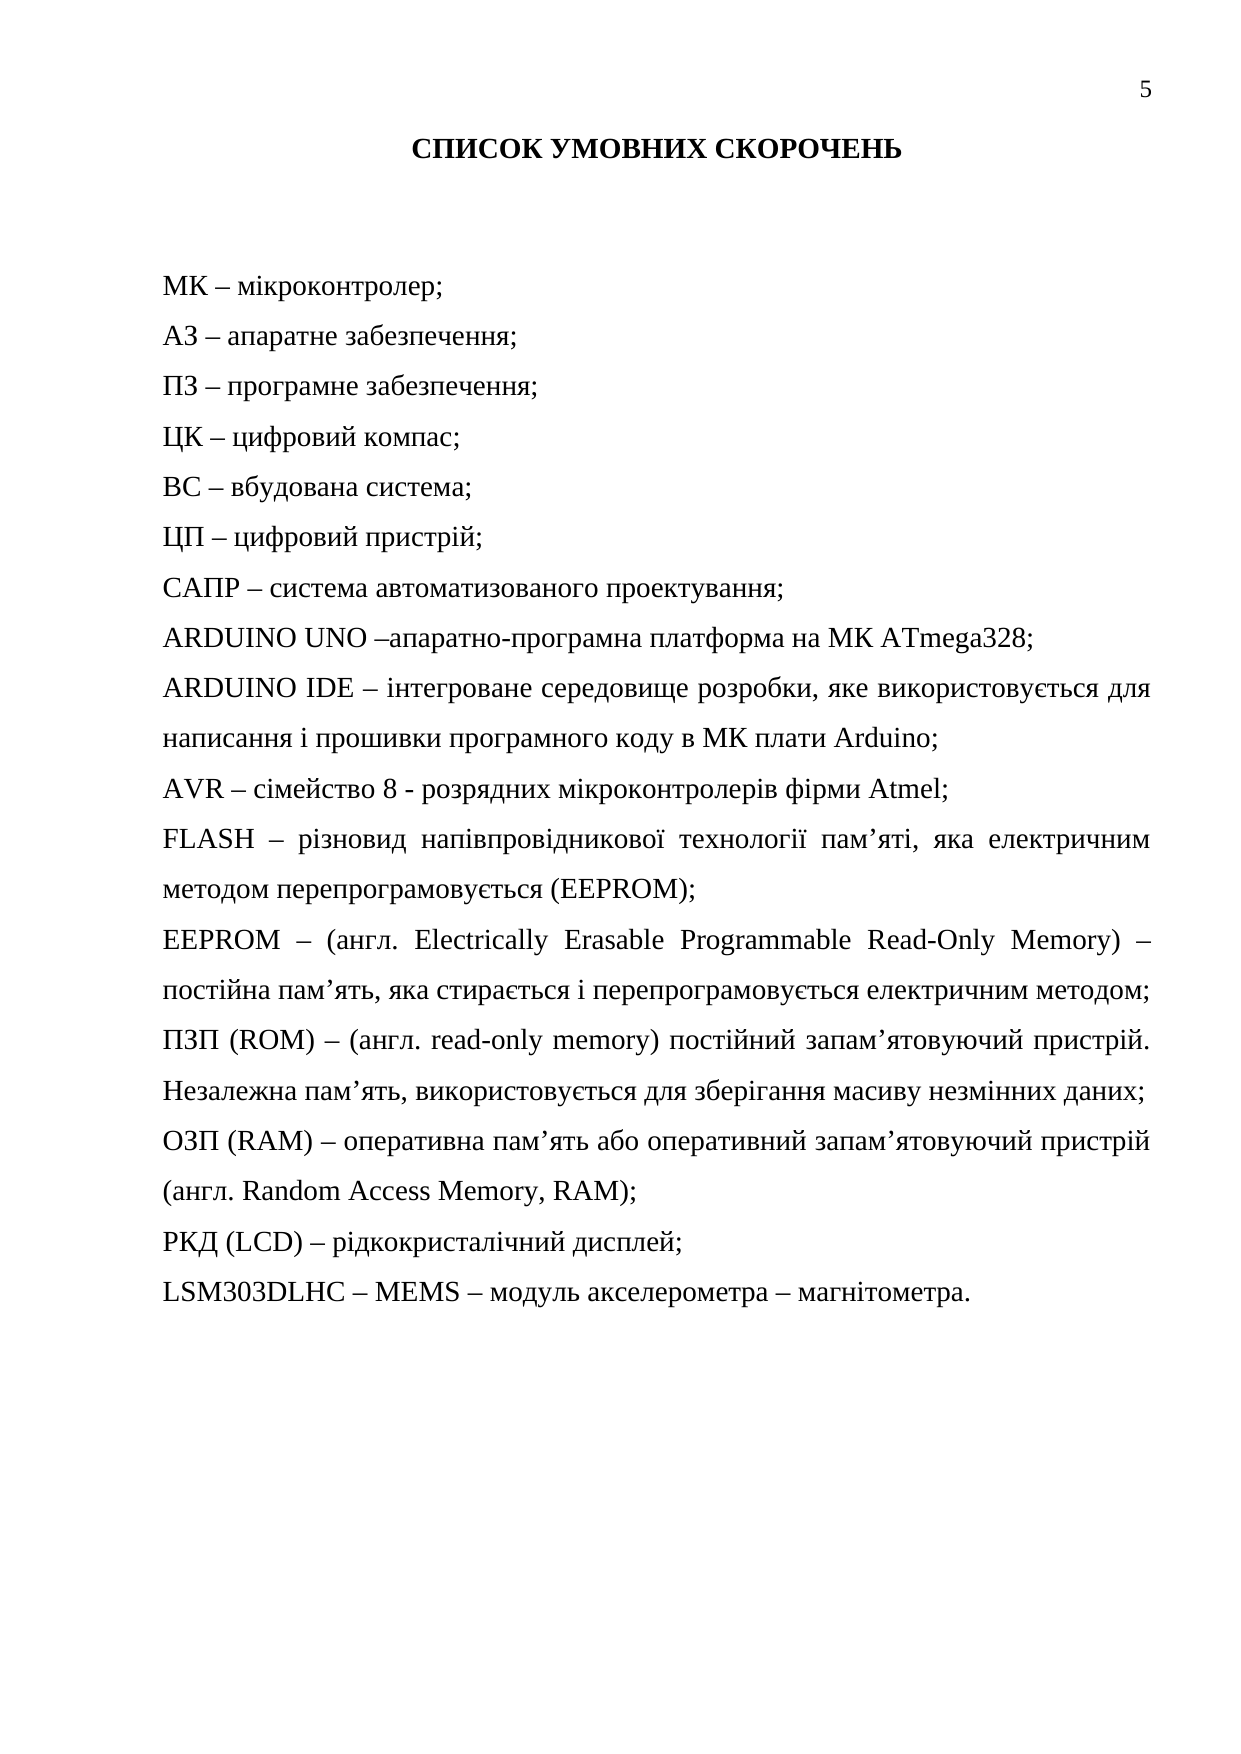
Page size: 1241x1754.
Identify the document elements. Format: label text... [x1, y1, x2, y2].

text АЗ – апаратне забезпечення; [162, 318, 1152, 352]
text ARDUINO IDE – інтегроване середовище розробки, яке використовується для написання і прошивки програмного коду в МК плати Arduino; [162, 670, 1152, 754]
text AVR – сімейство 8 - розрядних мікроконтролерів фірми Atmel; [162, 771, 1152, 804]
text МК – мікроконтролер; [162, 268, 1152, 301]
text FLASH – різновид напівпровідникової технології пам’яті, яка електричним методом перепрограмовується (EEPROM); [162, 821, 1152, 905]
text ARDUINO UNO –апаратно-програмна платформа на МК ATmega328; [162, 620, 1152, 653]
text ЦП – цифровий пристрій; [162, 519, 1152, 553]
text РКД (LCD) – рідкокристалічний дисплей; [162, 1224, 1152, 1257]
text ПЗП (ROM) – (англ. read-only memory) постійний запам’ятовуючий пристрій. Незалежна пам’ять, використовується для зберігання масиву незмінних даних; [162, 1022, 1152, 1106]
text ВС – вбудована система; [162, 469, 1152, 503]
text СПИСОК УМОВНИХ СКОРОЧЕНЬ [162, 131, 1152, 165]
text ПЗ – програмне забезпечення; [162, 368, 1152, 402]
text САПР – система автоматизованого проектування; [162, 570, 1152, 603]
text LSM303DLHC – MEMS – модуль акселерометра – магнітометра. [162, 1274, 1152, 1308]
text EEPROM – (англ. Electrically Erasable Programmable Read-Only Memory) – постійна пам’ять, яка стирається і перепрограмовується електричним методом; [162, 922, 1152, 1006]
text ОЗП (RAM) – оперативна пам’ять або оперативний запам’ятовуючий пристрій (англ. Random Access Memory, RAM); [162, 1123, 1152, 1207]
text ЦК – цифровий компас; [162, 419, 1152, 452]
